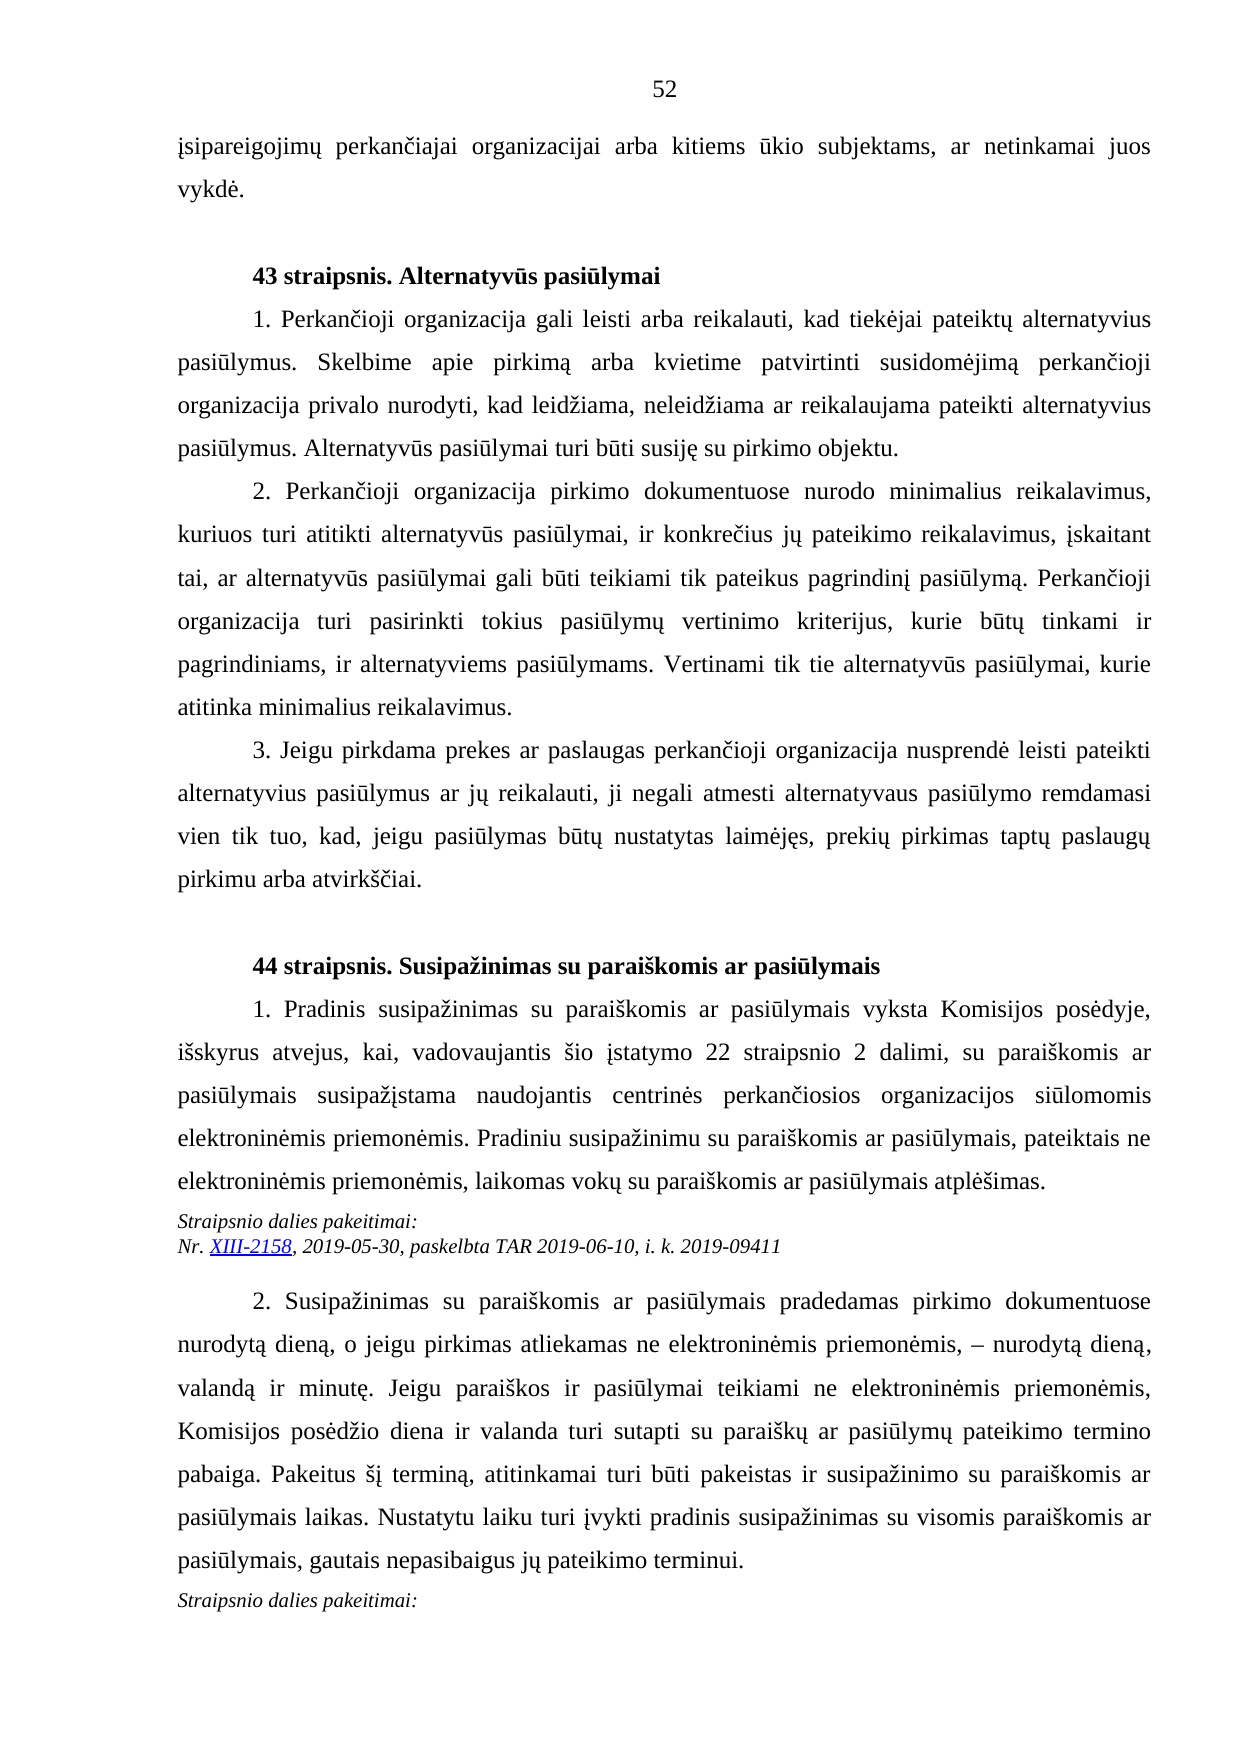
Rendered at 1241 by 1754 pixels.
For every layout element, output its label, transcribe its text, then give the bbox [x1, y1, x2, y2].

text įsipareigojimų perkančiajai organizacijai arba kitiems ūkio subjektams, ar netinkamai juos vykdė. [177, 131, 1152, 203]
text 44 straipsnis. Susipažinimas su paraiškomis ar pasiūlymais [177, 951, 1152, 979]
text 1. Pradinis susipažinimas su paraiškomis ar pasiūlymais vyksta Komisijos posėdyje, išskyrus atvejus, kai, vadovaujantis šio įstatymo 22 straipsnio 2 dalimi, su paraiškomis ar pasiūlymais susipažįstama naudojantis centrinės perkančiosios organizacijos siūlomomis elektroninėmis priemonėmis. Pradiniu susipažinimu su paraiškomis ar pasiūlymais, pateiktais ne elektroninėmis priemonėmis, laikomas vokų su paraiškomis ar pasiūlymais atplėšimas. [177, 994, 1152, 1195]
text 3. Jeigu pirkdama prekes ar paslaugas perkančioji organizacija nusprendė leisti pateikti alternatyvius pasiūlymus ar jų reikalauti, ji negali atmesti alternatyvaus pasiūlymo remdamasi vien tik tuo, kad, jeigu pasiūlymas būtų nustatytas laimėjęs, prekių pirkimas taptų paslaugų pirkimu arba atvirkščiai. [177, 735, 1152, 893]
text Nr. XIII-2158, 2019-05-30, paskelbta TAR 2019-06-10, i. k. 2019-09411 [177, 1233, 1152, 1258]
text 1. Perkančioji organizacija gali leisti arba reikalauti, kad tiekėjai pateiktų alternatyvius pasiūlymus. Skelbime apie pirkimą arba kvietime patvirtinti susidomėjimą perkančioji organizacija privalo nurodyti, kad leidžiama, neleidžiama ar reikalaujama pateikti alternatyvius pasiūlymus. Alternatyvūs pasiūlymai turi būti susiję su pirkimo objektu. [177, 304, 1152, 462]
text 2. Susipažinimas su paraiškomis ar pasiūlymais pradedamas pirkimo dokumentuose nurodytą dieną, o jeigu pirkimas atliekamas ne elektroninėmis priemonėmis, – nurodytą dieną, valandą ir minutę. Jeigu paraiškos ir pasiūlymai teikiami ne elektroninėmis priemonėmis, Komisijos posėdžio diena ir valanda turi sutapti su paraiškų ar pasiūlymų pateikimo termino pabaiga. Pakeitus šį terminą, atitinkamai turi būti pakeistas ir susipažinimo su paraiškomis ar pasiūlymais laikas. Nustatytu laiku turi įvykti pradinis susipažinimas su visomis paraiškomis ar pasiūlymais, gautais nepasibaigus jų pateikimo terminui. [177, 1286, 1152, 1574]
text 43 straipsnis. Alternatyvūs pasiūlymai [177, 261, 1152, 289]
text Straipsnio dalies pakeitimai: [177, 1209, 1152, 1233]
text Straipsnio dalies pakeitimai: [177, 1588, 1152, 1612]
text 2. Perkančioji organizacija pirkimo dokumentuose nurodo minimalius reikalavimus, kuriuos turi atitikti alternatyvūs pasiūlymai, ir konkrečius jų pateikimo reikalavimus, įskaitant tai, ar alternatyvūs pasiūlymai gali būti teikiami tik pateikus pagrindinį pasiūlymą. Perkančioji organizacija turi pasirinkti tokius pasiūlymų vertinimo kriterijus, kurie būtų tinkami ir pagrindiniams, ir alternatyviems pasiūlymams. Vertinami tik tie alternatyvūs pasiūlymai, kurie atitinka minimalius reikalavimus. [177, 476, 1152, 721]
